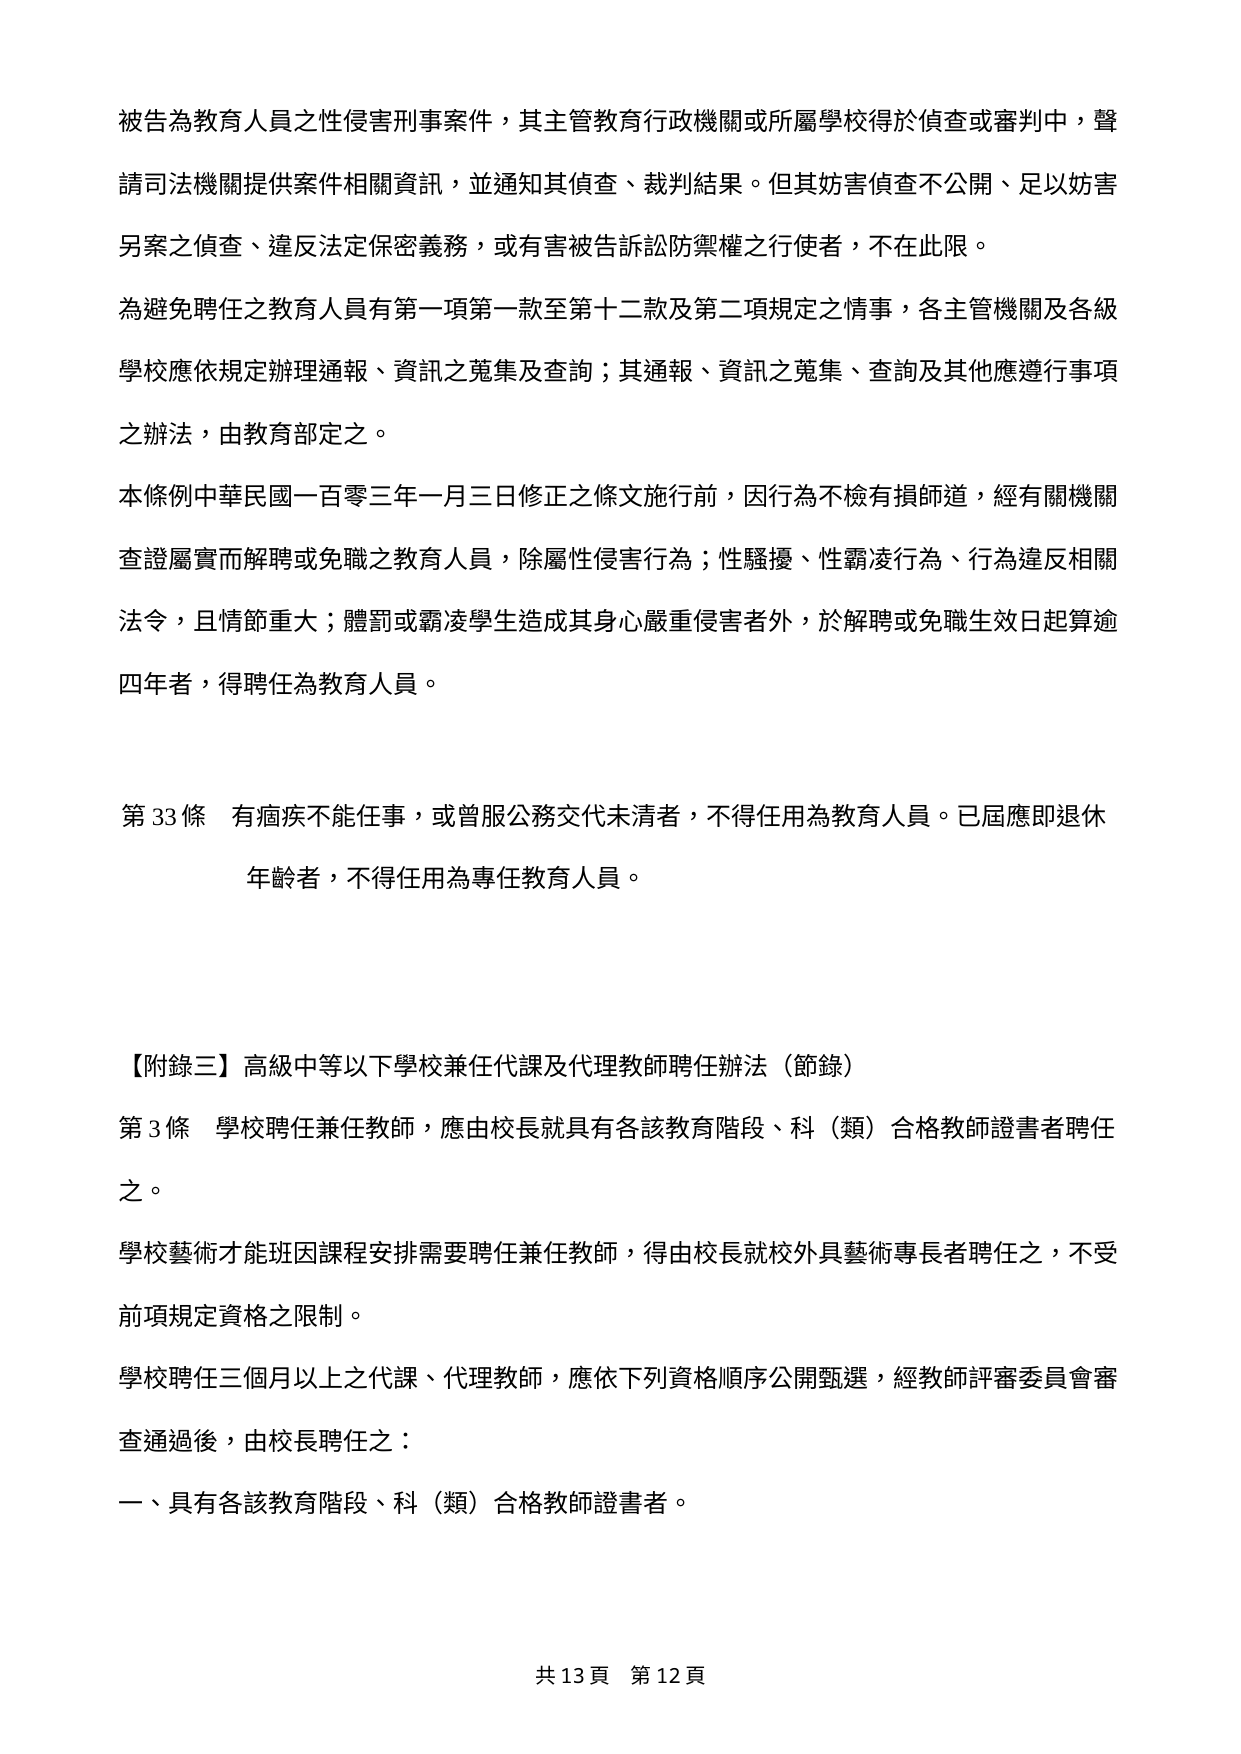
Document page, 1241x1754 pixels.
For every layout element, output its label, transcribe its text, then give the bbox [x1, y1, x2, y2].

text 一、具有各該教育階段、科（類）合格教師證書者。 [118, 1460, 1122, 1522]
text 第3條 學校聘任兼任教師，應由校長就具有各該教育階段、科（類）合格教師證書者聘任之。 [118, 1085, 1122, 1210]
text 被告為教育人員之性侵害刑事案件，其主管教育行政機關或所屬學校得於偵查或審判中，聲請司法機關提供案件相關資訊，並通知其偵查、裁判結果。但其妨害偵查不公開、足以妨害另案之偵查、違反法定保密義務，或有害被告訴訟防禦權之行使者，不在此限。 [118, 78, 1122, 266]
text 【附錄三】高級中等以下學校兼任代課及代理教師聘任辦法（節錄） [118, 1022, 1122, 1085]
text 第33條 有痼疾不能任事，或曾服公務交代未清者，不得任用為教育人員。已屆應即退休年齡者，不得任用為專任教育人員。 [122, 772, 1122, 897]
text 學校藝術才能班因課程安排需要聘任兼任教師，得由校長就校外具藝術專長者聘任之，不受前項規定資格之限制。 [118, 1210, 1122, 1335]
text 本條例中華民國一百零三年一月三日修正之條文施行前，因行為不檢有損師道，經有關機關查證屬實而解聘或免職之教育人員，除屬性侵害行為；性騷擾、性霸凌行為、行為違反相關法令，且情節重大；體罰或霸凌學生造成其身心嚴重侵害者外，於解聘或免職生效日起算逾四年者，得聘任為教育人員。 [118, 453, 1122, 703]
text 為避免聘任之教育人員有第一項第一款至第十二款及第二項規定之情事，各主管機關及各級學校應依規定辦理通報、資訊之蒐集及查詢；其通報、資訊之蒐集、查詢及其他應遵行事項之辦法，由教育部定之。 [118, 266, 1122, 453]
text 學校聘任三個月以上之代課、代理教師，應依下列資格順序公開甄選，經教師評審委員會審查通過後，由校長聘任之： [118, 1335, 1122, 1460]
